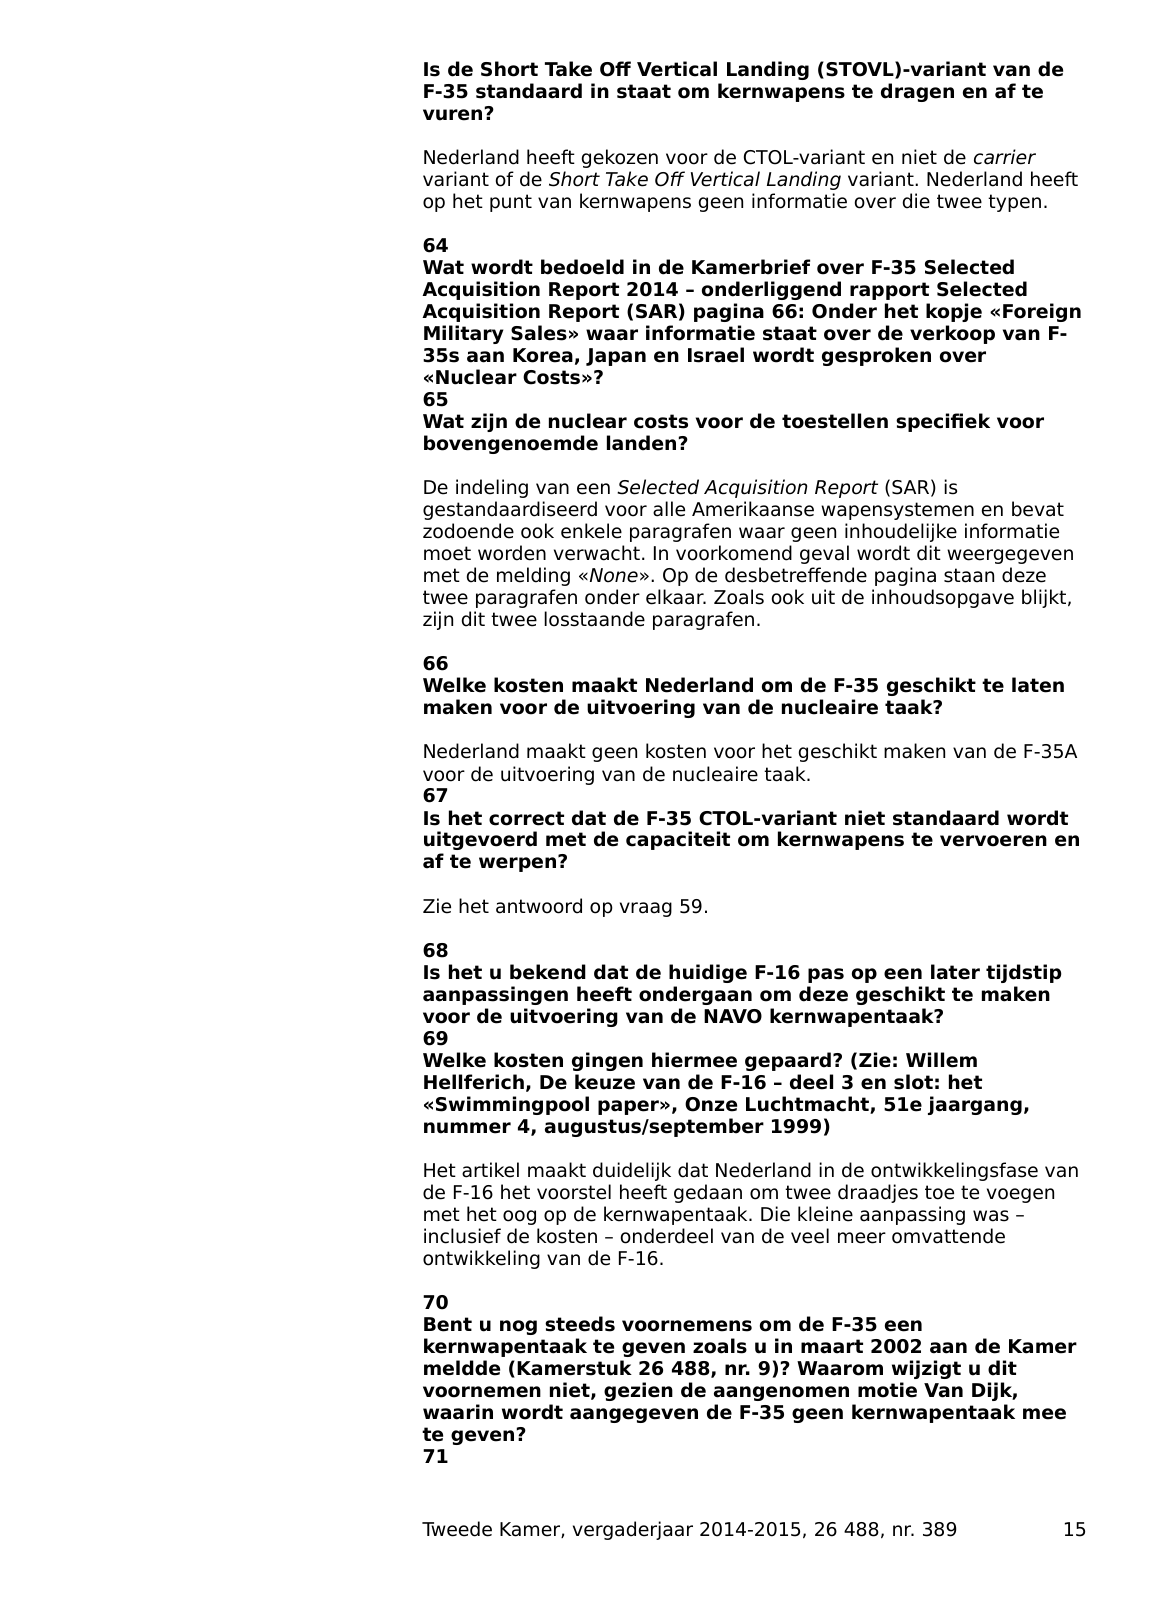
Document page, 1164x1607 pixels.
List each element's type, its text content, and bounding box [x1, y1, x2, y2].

text Welke kosten maakt Nederland om de F-35 geschikt te laten maken voor de uitvoering van de nucleaire taak? [422, 675, 1087, 719]
text 67 [422, 785, 1087, 807]
text Nederland heeft gekozen voor de CTOL-variant en niet de carrier variant of de Short Take Off Vertical Landing variant. Nederland heeft op het punt van kernwapens geen informatie over die twee typen. [422, 147, 1087, 213]
text Is het correct dat de F-35 CTOL-variant niet standaard wordt uitgevoerd met de capaciteit om kernwapens te vervoeren en af te werpen? [422, 807, 1087, 873]
text 68 [422, 940, 1087, 962]
text 65 [422, 389, 1087, 411]
text Wat zijn de nuclear costs voor de toestellen specifiek voor bovengenoemde landen? [422, 411, 1087, 455]
text De indeling van een Selected Acquisition Report (SAR) is gestandaardiseerd voor alle Amerikaanse wapensystemen en bevat zodoende ook enkele paragrafen waar geen inhoudelijke informatie moet worden verwacht. In voorkomend geval wordt dit weergegeven met de melding «None». Op de desbetreffende pagina staan deze twee paragrafen onder elkaar. Zoals ook uit de inhoudsopgave blijkt, zijn dit twee losstaande paragrafen. [422, 477, 1087, 631]
text Bent u nog steeds voornemens om de F-35 een kernwapentaak te geven zoals u in maart 2002 aan de Kamer meldde (Kamerstuk 26 488, nr. 9)? Waarom wijzigt u dit voornemen niet, gezien de aangenomen motie Van Dijk, waarin wordt aangegeven de F-35 geen kernwapentaak mee te geven? [422, 1314, 1087, 1446]
text 64 [422, 235, 1087, 257]
text 69 [422, 1028, 1087, 1049]
text 70 [422, 1292, 1087, 1314]
text Nederland maakt geen kosten voor het geschikt maken van de F-35A voor de uitvoering van de nucleaire taak. [422, 741, 1087, 785]
text Welke kosten gingen hiermee gepaard? (Zie: Willem Hellferich, De keuze van de F-16 – deel 3 en slot: het «Swimmingpool paper», Onze Luchtmacht, 51e jaargang, nummer 4, augustus/september 1999) [422, 1049, 1087, 1137]
text Zie het antwoord op vraag 59. [422, 896, 1087, 917]
text Het artikel maakt duidelijk dat Nederland in de ontwikkelingsfase van de F-16 het voorstel heeft gedaan om twee draadjes toe te voegen met het oog op de kernwapentaak. Die kleine aanpassing was – inclusief de kosten – onderdeel van de veel meer omvattende ontwikkeling van de F-16. [422, 1160, 1087, 1269]
text Is het u bekend dat de huidige F-16 pas op een later tijdstip aanpassingen heeft ondergaan om deze geschikt te maken voor de uitvoering van de NAVO kernwapentaak? [422, 962, 1087, 1028]
text 66 [422, 653, 1087, 675]
text Is de Short Take Off Vertical Landing (STOVL)-variant van de F-35 standaard in staat om kernwapens te dragen en af te vuren? [422, 59, 1087, 125]
text 71 [422, 1446, 1087, 1468]
text Wat wordt bedoeld in de Kamerbrief over F-35 Selected Acquisition Report 2014 – onderliggend rapport Selected Acquisition Report (SAR) pagina 66: Onder het kopje «Foreign Military Sales» waar informatie staat over de verkoop van F-35s aan Korea, Japan en Israel wordt gesproken over «Nuclear Costs»? [422, 257, 1087, 389]
